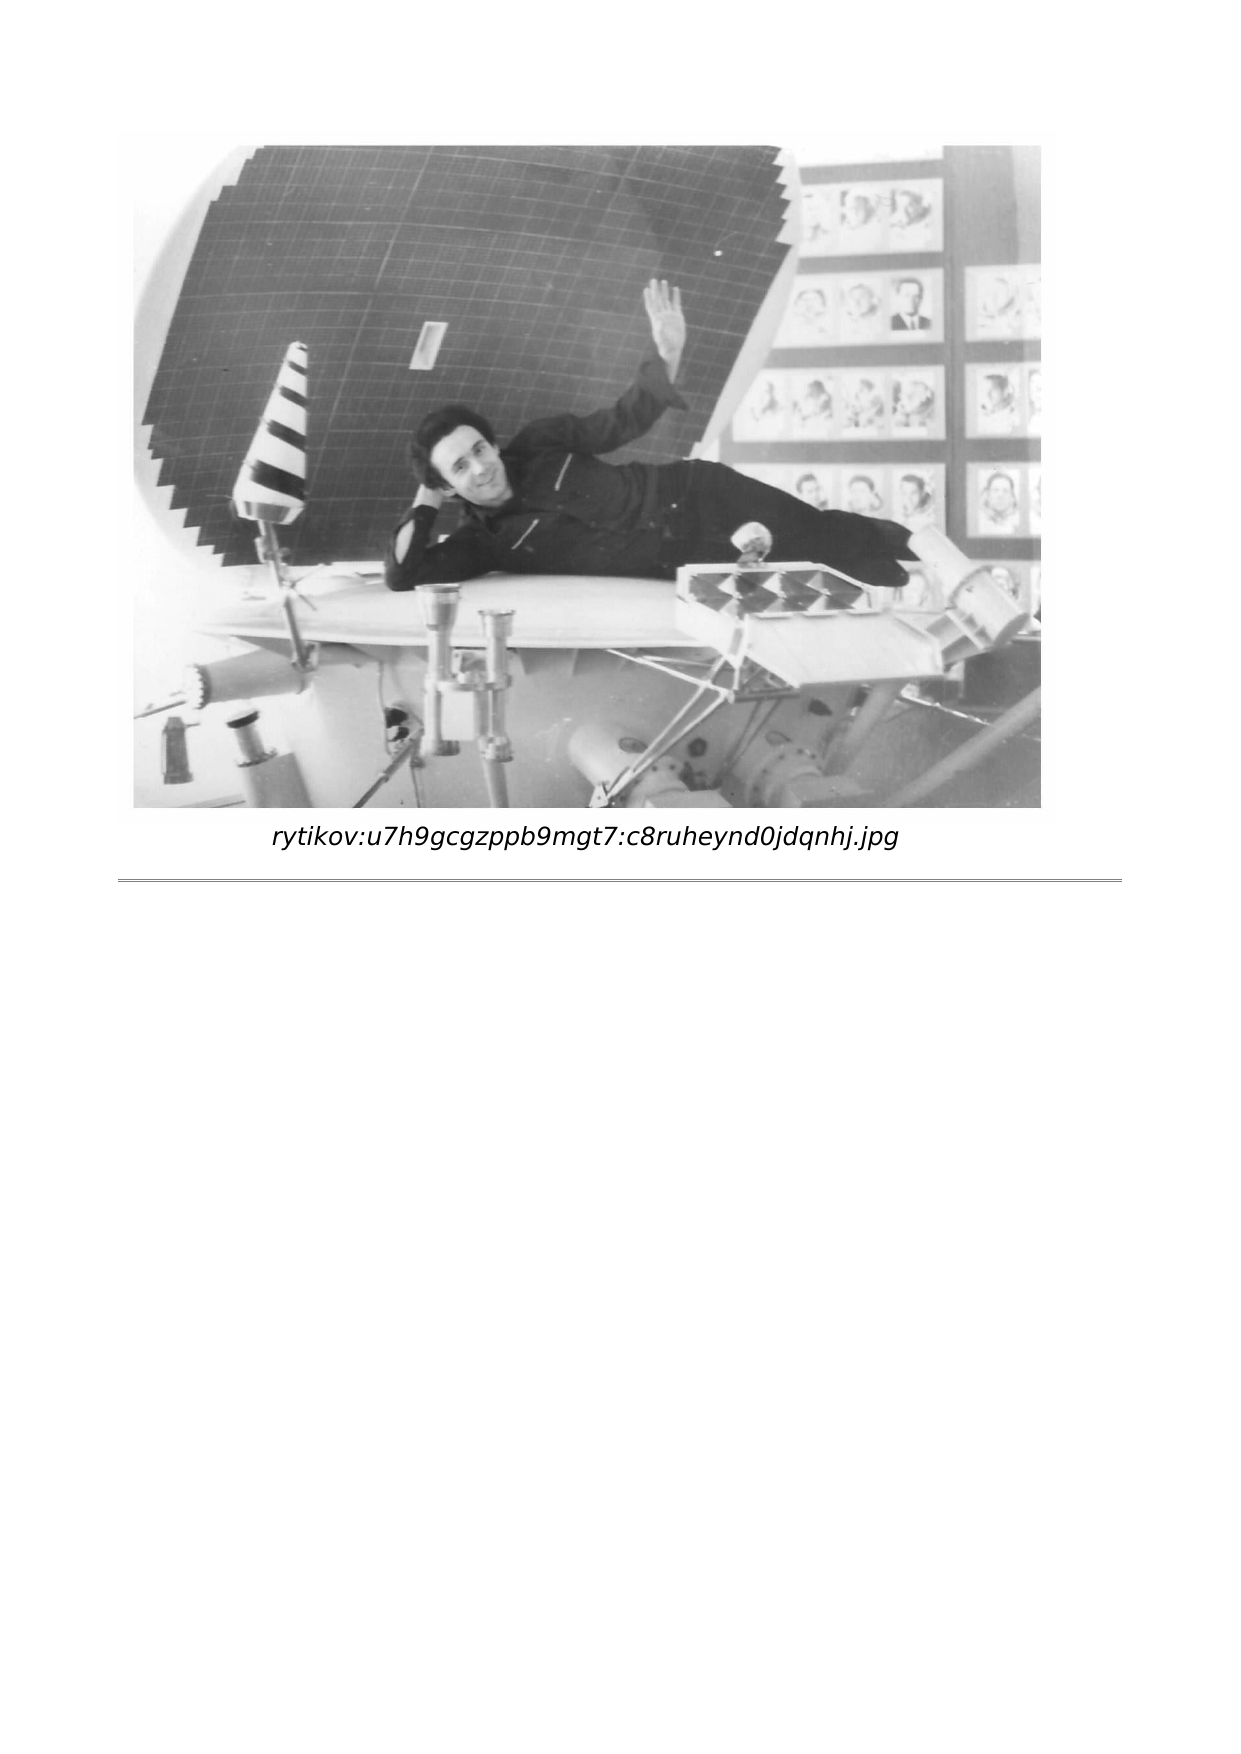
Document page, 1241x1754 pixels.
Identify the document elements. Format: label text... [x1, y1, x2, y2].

picture [118, 130, 1056, 823]
text rytikov:u7h9gcgzppb9mgt7:c8ruheynd0jdqnhj.jpg [118, 823, 1056, 852]
